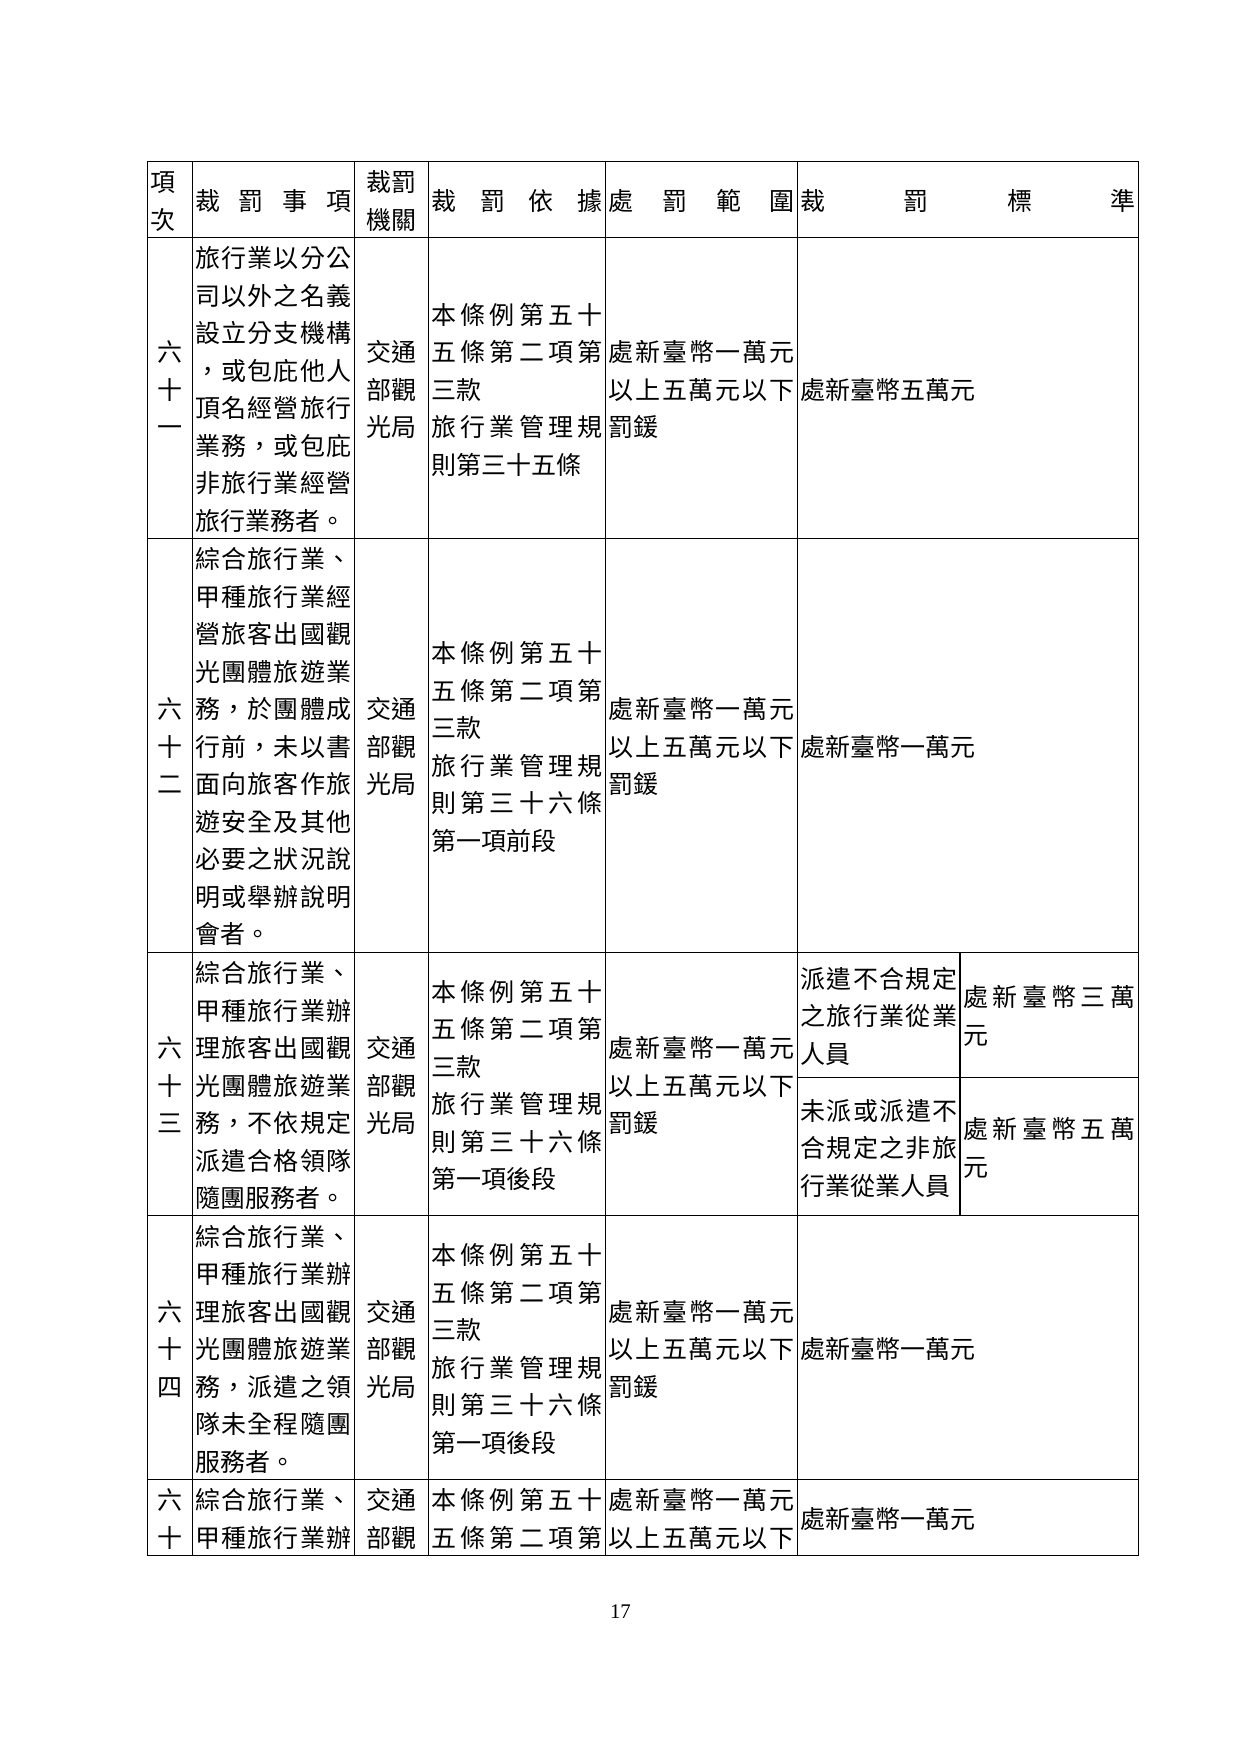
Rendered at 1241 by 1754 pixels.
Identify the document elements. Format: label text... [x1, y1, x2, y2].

table_cell 六十 [148, 1480, 192, 1555]
table_cell 交通部觀 [355, 1480, 428, 1555]
table_cell 六十四 [148, 1216, 192, 1479]
table_cell 處新臺幣一萬元 [798, 539, 1138, 952]
table_cell 處新臺幣一萬元 [798, 1480, 1138, 1555]
table_cell 六十三 [148, 953, 192, 1215]
table_header 項次 [148, 162, 192, 237]
table_cell 交通部觀光局 [355, 1216, 428, 1479]
table_cell 綜合旅行業、甲種旅行業辦理旅客出國觀光團體旅遊業務，派遣之領隊未全程隨團服務者。 [193, 1216, 354, 1479]
table_cell 交通部觀光局 [355, 953, 428, 1215]
table_cell 本條例第五十五條第二項第三款 旅行業管理規則第三十五條 [429, 238, 605, 538]
table_cell 處新臺幣一萬元以上五萬元以下罰鍰 [606, 1216, 797, 1479]
table_cell 六十二 [148, 539, 192, 952]
table_cell 綜合旅行業、甲種旅行業辦 [193, 1480, 354, 1555]
table_cell 派遣不合規定之旅行業從業人員 [798, 953, 959, 1077]
table_header 裁罰依據 [429, 162, 605, 237]
table_cell 本條例第五十五條第二項第三款 旅行業管理規則第三十六條第一項後段 [429, 1216, 605, 1479]
table_cell 六十一 [148, 238, 192, 538]
table_cell 交通部觀光局 [355, 238, 428, 538]
table_cell 本條例第五十五條第二項第 [429, 1480, 605, 1555]
table_cell 處新臺幣三萬元 [961, 953, 1138, 1077]
table_cell 處新臺幣一萬元以上五萬元以下罰鍰 [606, 238, 797, 538]
table_cell 處新臺幣一萬元 [798, 1216, 1138, 1479]
table_header 裁罰事項 [193, 162, 354, 237]
table_cell 本條例第五十五條第二項第三款 旅行業管理規則第三十六條第一項後段 [429, 953, 605, 1215]
table_cell 處新臺幣一萬元以上五萬元以下罰鍰 [606, 953, 797, 1215]
table_cell 處新臺幣五萬元 [798, 238, 1138, 538]
table_header 處罰範圍 [606, 162, 797, 237]
table_cell 交通部觀光局 [355, 539, 428, 952]
table_cell 旅行業以分公司以外之名義設立分支機構，或包庇他人頂名經營旅行業務，或包庇非旅行業經營旅行業務者。 [193, 238, 354, 538]
table_header 裁罰標準 [798, 162, 1138, 237]
table_cell 未派或派遣不合規定之非旅行業從業人員 [798, 1078, 959, 1215]
table_cell 處新臺幣五萬元 [961, 1078, 1138, 1215]
table_cell 處新臺幣一萬元以上五萬元以下 [606, 1480, 797, 1555]
table_header 裁罰機關 [355, 162, 428, 237]
table_cell 綜合旅行業、甲種旅行業辦理旅客出國觀光團體旅遊業務，不依規定派遣合格領隊隨團服務者。 [193, 953, 354, 1215]
table_cell 本條例第五十五條第二項第三款 旅行業管理規則第三十六條第一項前段 [429, 539, 605, 952]
table_cell 處新臺幣一萬元以上五萬元以下罰鍰 [606, 539, 797, 952]
table_cell 綜合旅行業、甲種旅行業經營旅客出國觀光團體旅遊業務，於團體成行前，未以書面向旅客作旅遊安全及其他必要之狀況說明或舉辦說明會者。 [193, 539, 354, 952]
